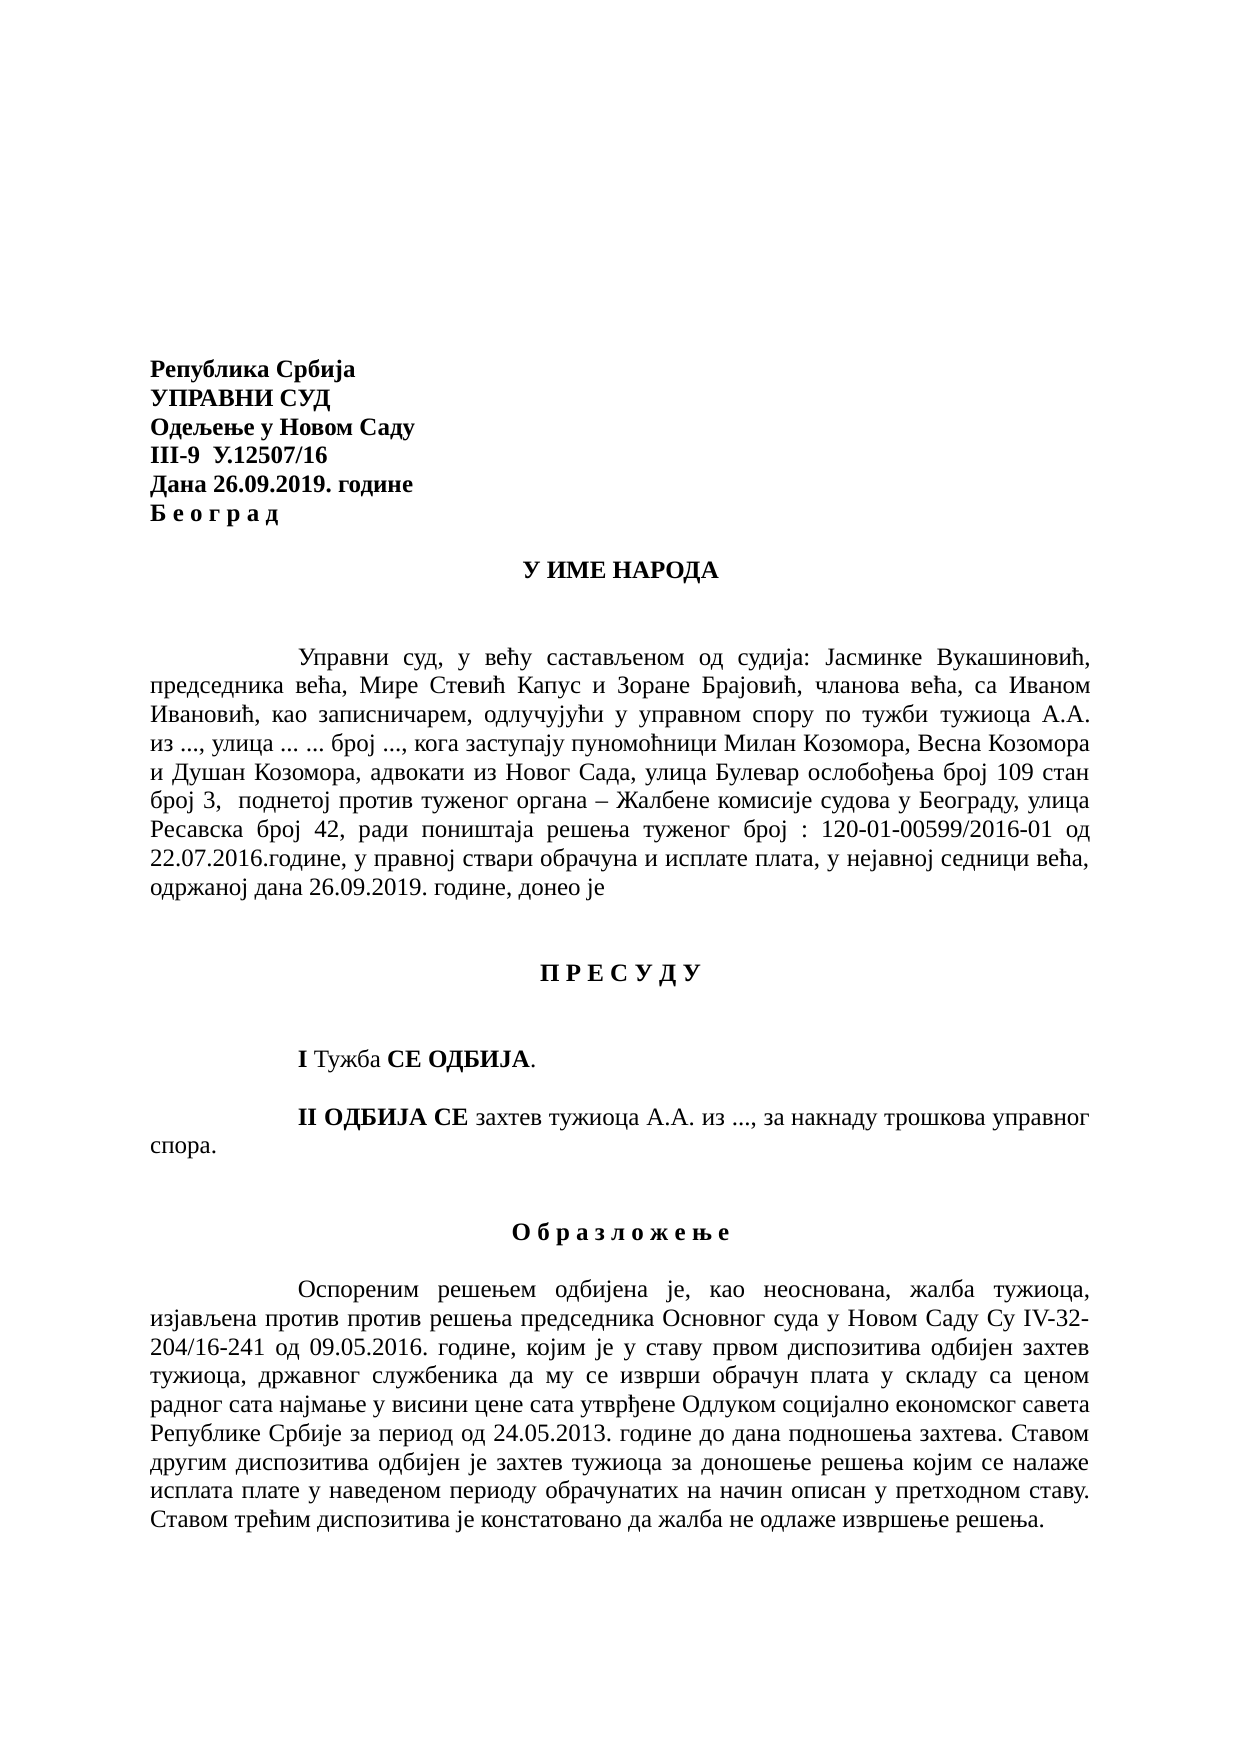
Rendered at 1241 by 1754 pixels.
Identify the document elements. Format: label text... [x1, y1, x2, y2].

text Дана 26.09.2019. године [150, 469, 1091, 498]
text Б е о г р а д [150, 498, 1091, 527]
text II ОДБИЈА СЕ захтев тужиоца А.А. из ..., за накнаду трошкова управног спора. [150, 1102, 1091, 1159]
text III-9 У.12507/16 [150, 440, 1091, 469]
text Одељење у Новом Саду [150, 412, 1091, 440]
text О б р а з л о ж е њ е [150, 1217, 1091, 1245]
text Оспореним решењем одбијена је, као неоснована, жалба тужиоца, изјављена против против решења председника Основног суда у Новом Саду Су IV-32-204/16-241 од 09.05.2016. године, којим је у ставу првом диспозитива одбијен захтев тужиоца, државног службеника да му се изврши обрачун плата у складу са ценом радног сата најмање у висини цене сата утврђене Одлуком социјално економског савета Републике Србије за период од 24.05.2013. године до дана подношења захтева. Ставом другим диспозитива одбијен је захтев тужиоца за доношење решења којим се налаже исплата плате у наведеном периоду обрачунатих на начин описан у претходном ставу. Ставом трећим диспозитива је констатовано да жалба не одлаже извршење решења. [150, 1274, 1091, 1533]
text П Р Е С У Д У [150, 958, 1091, 987]
text I Тужбa СЕ ОДБИЈA. [150, 1044, 1091, 1073]
text Управни суд, у већу састављеном од судија: Јасминке Вукашиновић, председника већа, Мире Стевић Капус и Зоране Брајовић, чланова већа, са Иваном Ивановић, као записничарем, одлучујући у управном спору по тужби тужиоца А.А. из ..., улица ... ... број ..., кога заступају пуномоћници Милан Козомора, Весна Козомора и Душан Козомора, адвокати из Новог Сада, улица Булевар ослобођења број 109 стан број 3, поднетој против туженог органа – Жалбене комисије судова у Београду, улица Ресавска број 42, ради поништаја решења туженог број : 120-01-00599/2016-01 од 22.07.2016.године, у правној ствари обрачуна и исплате плата, у нејавној седници већа, одржаној дана 26.09.2019. године, донео је [150, 642, 1091, 900]
text УПРАВНИ СУД [150, 383, 1091, 412]
text У ИМЕ НАРОДА [150, 555, 1091, 584]
text Република Србија [150, 148, 1091, 383]
